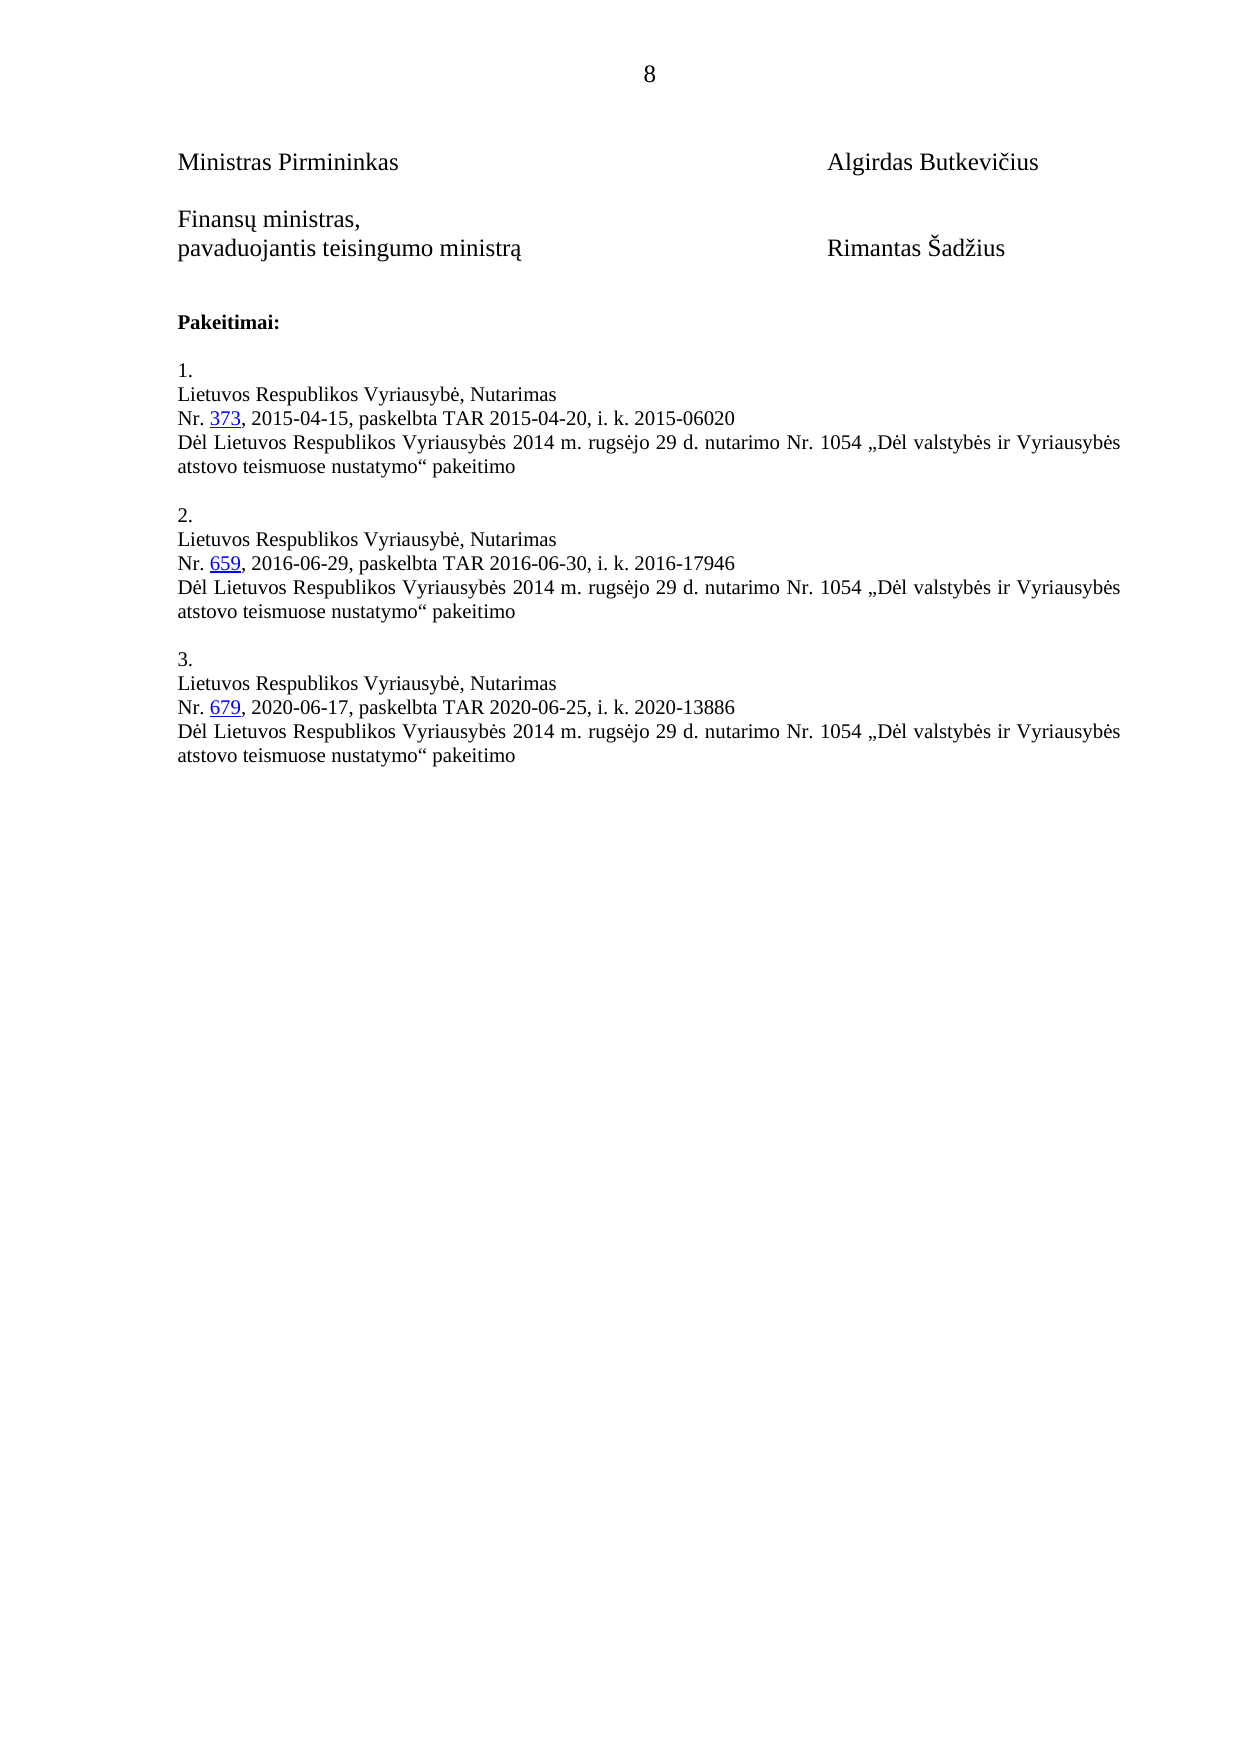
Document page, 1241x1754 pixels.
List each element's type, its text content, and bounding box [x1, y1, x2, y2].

text Lietuvos Respublikos Vyriausybė, Nutarimas [177, 527, 1122, 551]
text Ministras Pirmininkas Algirdas Butkevičius [177, 147, 1122, 176]
text Nr. 679, 2020-06-17, paskelbta TAR 2020-06-25, i. k. 2020-13886 [177, 695, 1122, 719]
text Dėl Lietuvos Respublikos Vyriausybės 2014 m. rugsėjo 29 d. nutarimo Nr. 1054 „Dėl valstybės ir Vyriausybės atstovo teismuose nustatymo“ pakeitimo [177, 575, 1122, 623]
text Nr. 373, 2015-04-15, paskelbta TAR 2015-04-20, i. k. 2015-06020 [177, 406, 1122, 430]
text Dėl Lietuvos Respublikos Vyriausybės 2014 m. rugsėjo 29 d. nutarimo Nr. 1054 „Dėl valstybės ir Vyriausybės atstovo teismuose nustatymo“ pakeitimo [177, 719, 1122, 767]
text Nr. 659, 2016-06-29, paskelbta TAR 2016-06-30, i. k. 2016-17946 [177, 551, 1122, 575]
text 2. [177, 502, 1122, 527]
text Pakeitimai: [177, 310, 1122, 334]
text Dėl Lietuvos Respublikos Vyriausybės 2014 m. rugsėjo 29 d. nutarimo Nr. 1054 „Dėl valstybės ir Vyriausybės atstovo teismuose nustatymo“ pakeitimo [177, 430, 1122, 478]
text Lietuvos Respublikos Vyriausybė, Nutarimas [177, 382, 1122, 406]
text 1. [177, 358, 1122, 382]
text 3. [177, 647, 1122, 671]
text Finansų ministras, [177, 204, 1122, 233]
text pavaduojantis teisingumo ministrą Rimantas Šadžius [177, 233, 1122, 262]
text Lietuvos Respublikos Vyriausybė, Nutarimas [177, 671, 1122, 695]
